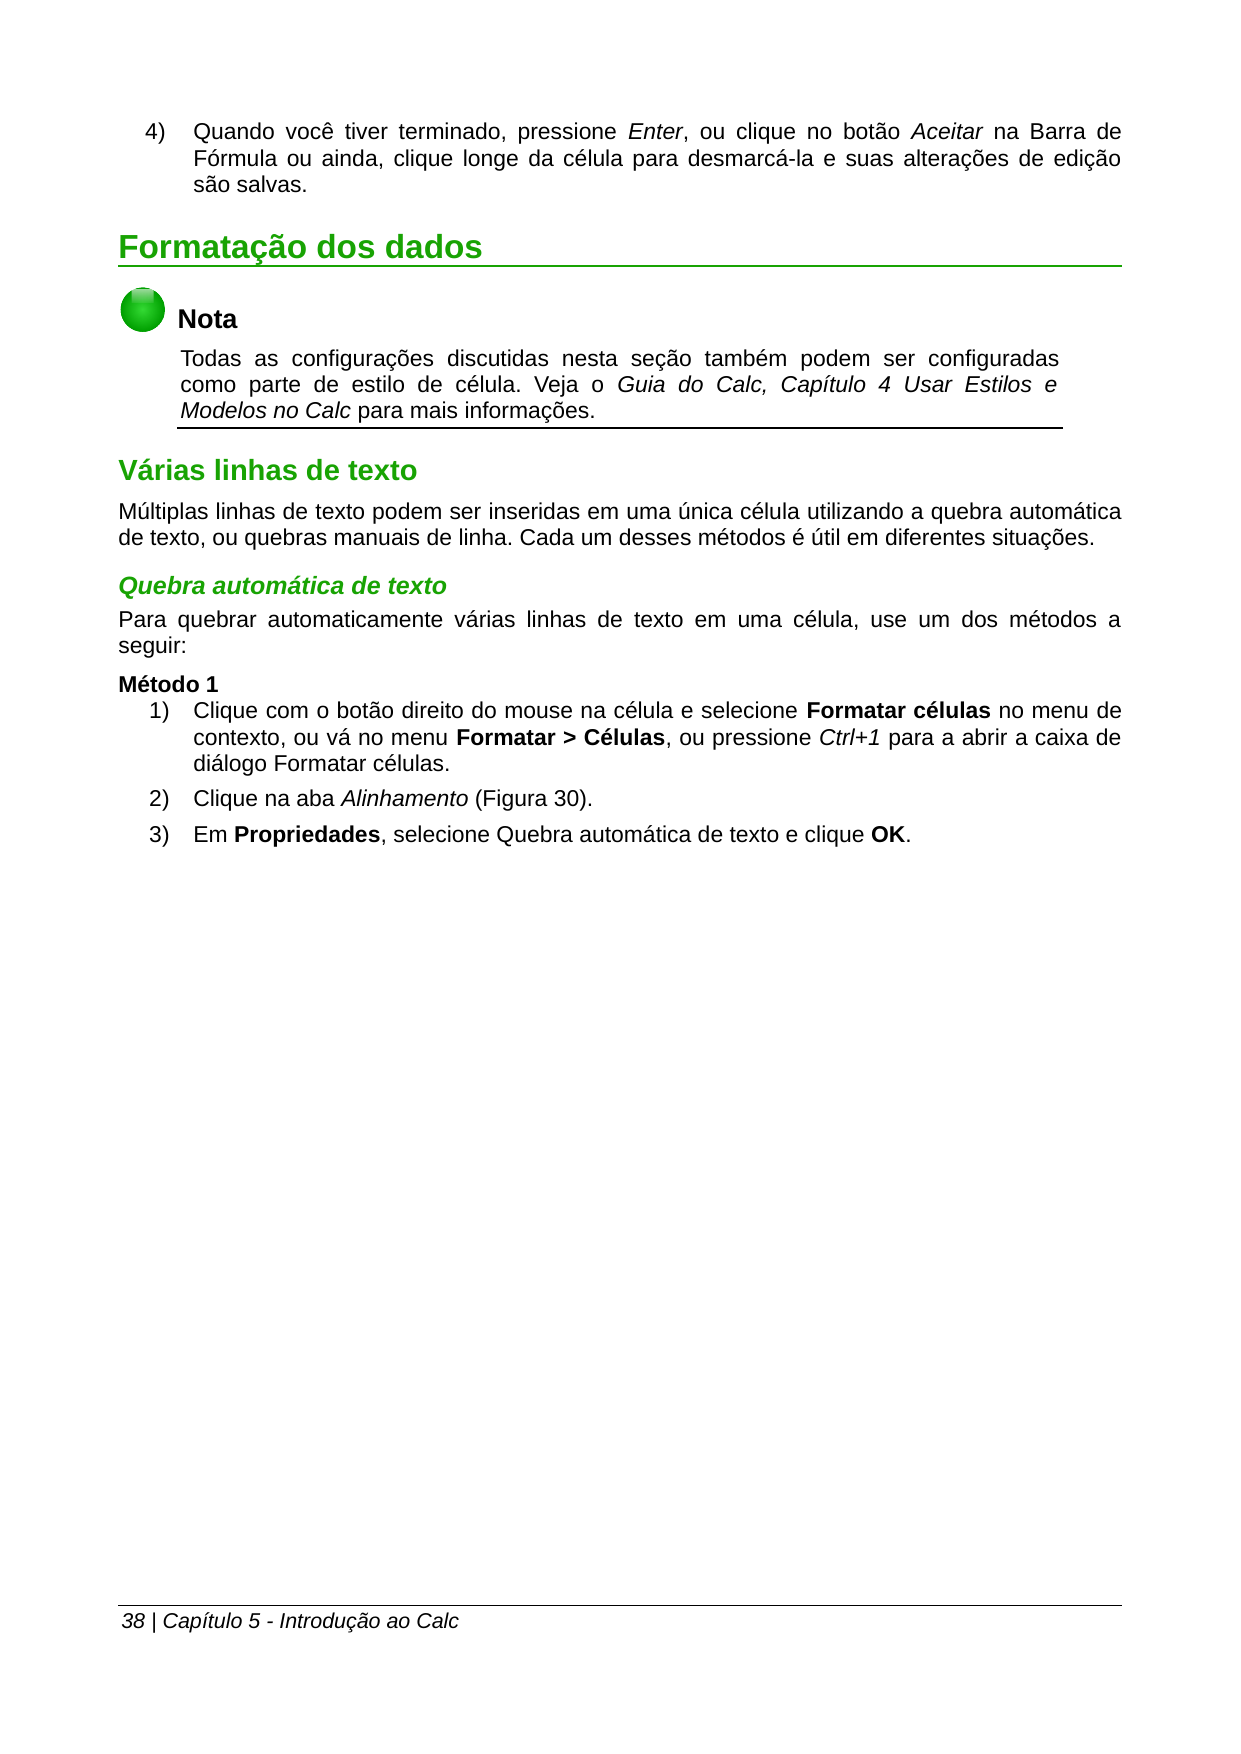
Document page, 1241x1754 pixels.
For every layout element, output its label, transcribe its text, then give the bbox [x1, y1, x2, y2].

subtitle Formatação dos dados [118, 227, 1122, 265]
text Todas as configurações discutidas nesta seção também podem ser configuradas como parte de estilo de célula. Veja o Guia do Calc, Capítulo 4 Usar Estilos e Modelos no Calc para mais informações. [177, 342, 1063, 427]
list Clique na aba Alinhamento (Figura 30). [169, 785, 1122, 812]
list Quando você tiver terminado, pressione Enter, ou clique no botão Aceitar na Barra de Fórmula ou ainda, clique longe da célula para desmarcá-la e suas alterações de edição são salvas. [165, 118, 1122, 197]
list Clique com o botão direito do mouse na célula e selecione Formatar células no menu de contexto, ou vá no menu Formatar > Células, ou pressione Ctrl+1 para a abrir a caixa de diálogo Formatar células. [169, 697, 1122, 777]
subtitle Nota [118, 285, 1122, 334]
subtitle Várias linhas de texto [118, 453, 1122, 486]
text Para quebrar automaticamente várias linhas de texto em uma célula, use um dos métodos a seguir: [118, 606, 1122, 659]
subtitle Quebra automática de texto [118, 571, 1122, 600]
text Múltiplas linhas de texto podem ser inseridas em uma única célula utilizando a quebra automática de texto, ou quebras manuais de linha. Cada um desses métodos é útil em diferentes situações. [118, 498, 1122, 551]
text Método 1 [118, 671, 1122, 697]
list Em Propriedades, selecione Quebra automática de texto e clique OK. [169, 821, 1122, 847]
